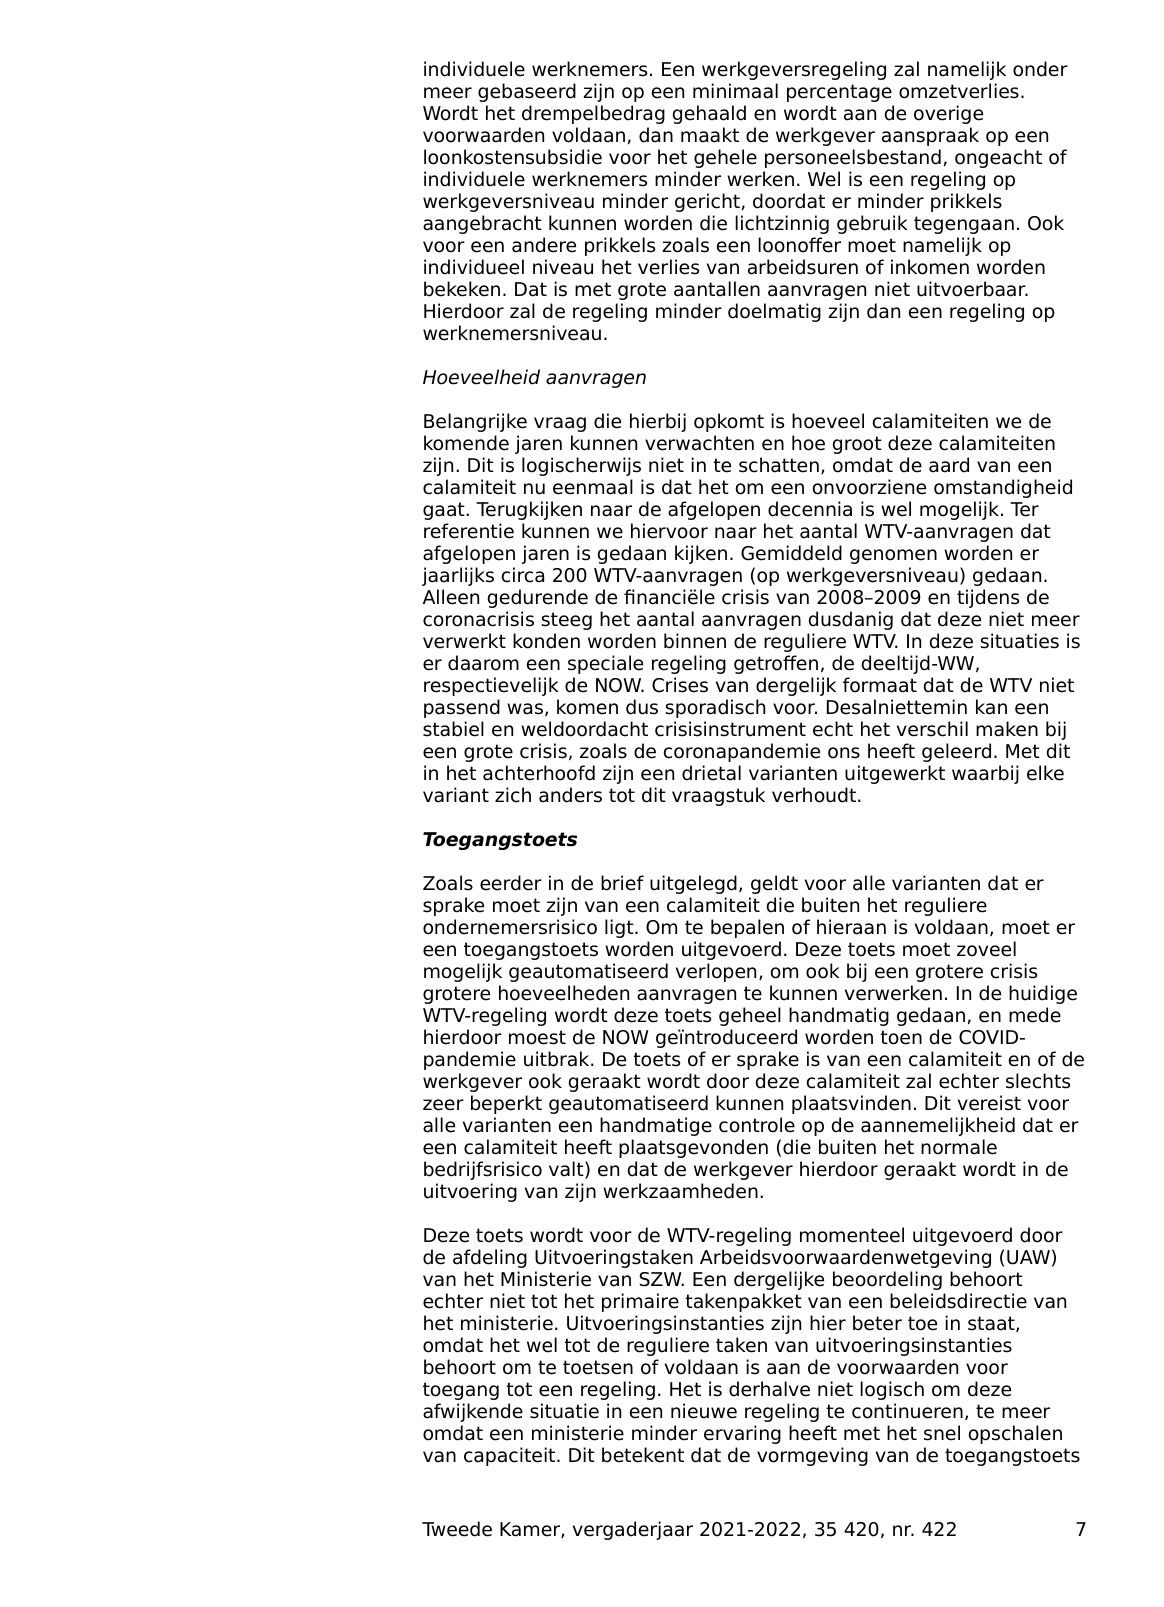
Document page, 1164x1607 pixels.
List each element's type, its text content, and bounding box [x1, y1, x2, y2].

subtitle Toegangstoets [422, 829, 1087, 851]
subtitle Hoeveelheid aanvragen [422, 367, 1087, 389]
text Belangrijke vraag die hierbij opkomt is hoeveel calamiteiten we de komende jaren kunnen verwachten en hoe groot deze calamiteiten zijn. Dit is logischerwijs niet in te schatten, omdat de aard van een calamiteit nu eenmaal is dat het om een onvoorziene omstandigheid gaat. Terugkijken naar de afgelopen decennia is wel mogelijk. Ter referentie kunnen we hiervoor naar het aantal WTV-aanvragen dat afgelopen jaren is gedaan kijken. Gemiddeld genomen worden er jaarlijks circa 200 WTV-aanvragen (op werkgeversniveau) gedaan. Alleen gedurende de financiële crisis van 2008–2009 en tijdens de coronacrisis steeg het aantal aanvragen dusdanig dat deze niet meer verwerkt konden worden binnen de reguliere WTV. In deze situaties is er daarom een speciale regeling getroffen, de deeltijd-WW, respectievelijk de NOW. Crises van dergelijk formaat dat de WTV niet passend was, komen dus sporadisch voor. Desalniettemin kan een stabiel en weldoordacht crisisinstrument echt het verschil maken bij een grote crisis, zoals de coronapandemie ons heeft geleerd. Met dit in het achterhoofd zijn een drietal varianten uitgewerkt waarbij elke variant zich anders tot dit vraagstuk verhoudt. [422, 411, 1087, 807]
text individuele werknemers. Een werkgeversregeling zal namelijk onder meer gebaseerd zijn op een minimaal percentage omzetverlies. Wordt het drempelbedrag gehaald en wordt aan de overige voorwaarden voldaan, dan maakt de werkgever aanspraak op een loonkostensubsidie voor het gehele personeelsbestand, ongeacht of individuele werknemers minder werken. Wel is een regeling op werkgeversniveau minder gericht, doordat er minder prikkels aangebracht kunnen worden die lichtzinnig gebruik tegengaan. Ook voor een andere prikkels zoals een loonoffer moet namelijk op individueel niveau het verlies van arbeidsuren of inkomen worden bekeken. Dat is met grote aantallen aanvragen niet uitvoerbaar. Hierdoor zal de regeling minder doelmatig zijn dan een regeling op werknemersniveau. [422, 59, 1087, 345]
text Zoals eerder in de brief uitgelegd, geldt voor alle varianten dat er sprake moet zijn van een calamiteit die buiten het reguliere ondernemersrisico ligt. Om te bepalen of hieraan is voldaan, moet er een toegangstoets worden uitgevoerd. Deze toets moet zoveel mogelijk geautomatiseerd verlopen, om ook bij een grotere crisis grotere hoeveelheden aanvragen te kunnen verwerken. In de huidige WTV-regeling wordt deze toets geheel handmatig gedaan, en mede hierdoor moest de NOW geïntroduceerd worden toen de COVID-pandemie uitbrak. De toets of er sprake is van een calamiteit en of de werkgever ook geraakt wordt door deze calamiteit zal echter slechts zeer beperkt geautomatiseerd kunnen plaatsvinden. Dit vereist voor alle varianten een handmatige controle op de aannemelijkheid dat er een calamiteit heeft plaatsgevonden (die buiten het normale bedrijfsrisico valt) en dat de werkgever hierdoor geraakt wordt in de uitvoering van zijn werkzaamheden. [422, 873, 1087, 1203]
text Deze toets wordt voor de WTV-regeling momenteel uitgevoerd door de afdeling Uitvoeringstaken Arbeidsvoorwaardenwetgeving (UAW) van het Ministerie van SZW. Een dergelijke beoordeling behoort echter niet tot het primaire takenpakket van een beleidsdirectie van het ministerie. Uitvoeringsinstanties zijn hier beter toe in staat, omdat het wel tot de reguliere taken van uitvoeringsinstanties behoort om te toetsen of voldaan is aan de voorwaarden voor toegang tot een regeling. Het is derhalve niet logisch om deze afwijkende situatie in een nieuwe regeling te continueren, te meer omdat een ministerie minder ervaring heeft met het snel opschalen van capaciteit. Dit betekent dat de vormgeving van de toegangstoets [422, 1225, 1087, 1467]
